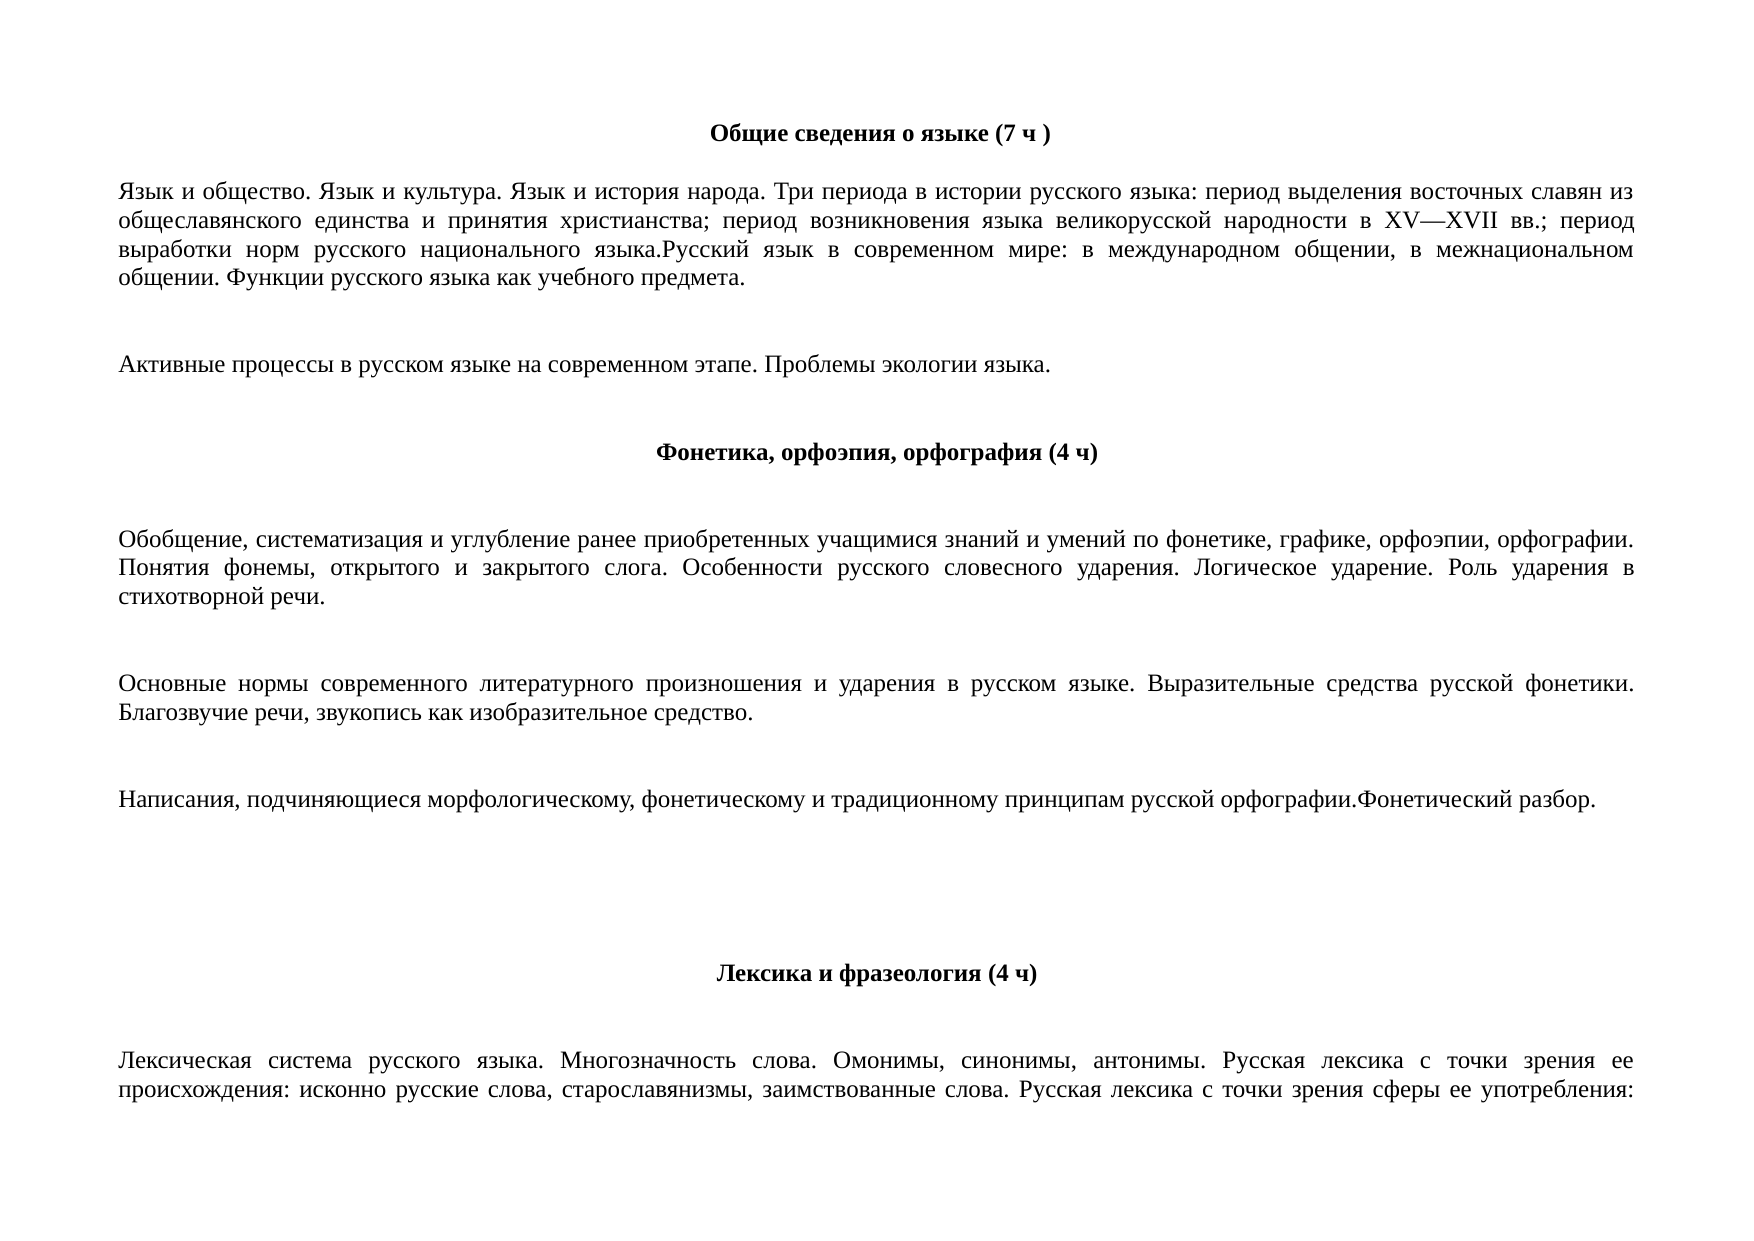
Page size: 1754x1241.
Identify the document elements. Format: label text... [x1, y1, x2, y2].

text Общие сведения о языке (7 ч ) [118, 118, 1636, 147]
text Лексика и фразеология (4 ч) [118, 958, 1636, 987]
text Обобщение, систематизация и углубление ранее приобретенных учащимися знаний и умений по фонетике, графике, орфоэпии, орфографии. Понятия фонемы, открытого и закрытого слога. Особенности русского словесного ударения. Логическое ударение. Роль ударения в стихотворной речи. [118, 524, 1636, 610]
text Лексическая система русского языка. Многозначность слова. Омонимы, синонимы, антонимы. Русская лексика с точки зрения ее происхождения: исконно русские слова, старославянизмы, заимствованные слова. Русская лексика с точки зрения сферы ее употребления: [118, 1045, 1636, 1103]
text Активные процессы в русском языке на современном этапе. Проблемы экологии языка. [118, 349, 1636, 378]
text Язык и общество. Язык и культура. Язык и история народа. Три периода в истории русского языка: период выделения восточных славян из общеславянского единства и принятия христианства; период возникновения языка великорусской народности в XV—XVII вв.; период выработки норм русского национального языка.Русский язык в современном мире: в международном общении, в межнациональном общении. Функции русского языка как учебного предмета. [118, 176, 1636, 291]
text Написания, подчиняющиеся морфологическому, фонетическому и традиционному принципам русской орфографии.Фонетический разбор. [118, 784, 1636, 813]
text Фонетика, орфоэпия, орфография (4 ч) [118, 437, 1636, 465]
text Основные нормы современного литературного произношения и ударения в русском языке. Выразительные средства русской фонетики. Благозвучие речи, звукопись как изобразительное средство. [118, 668, 1636, 726]
